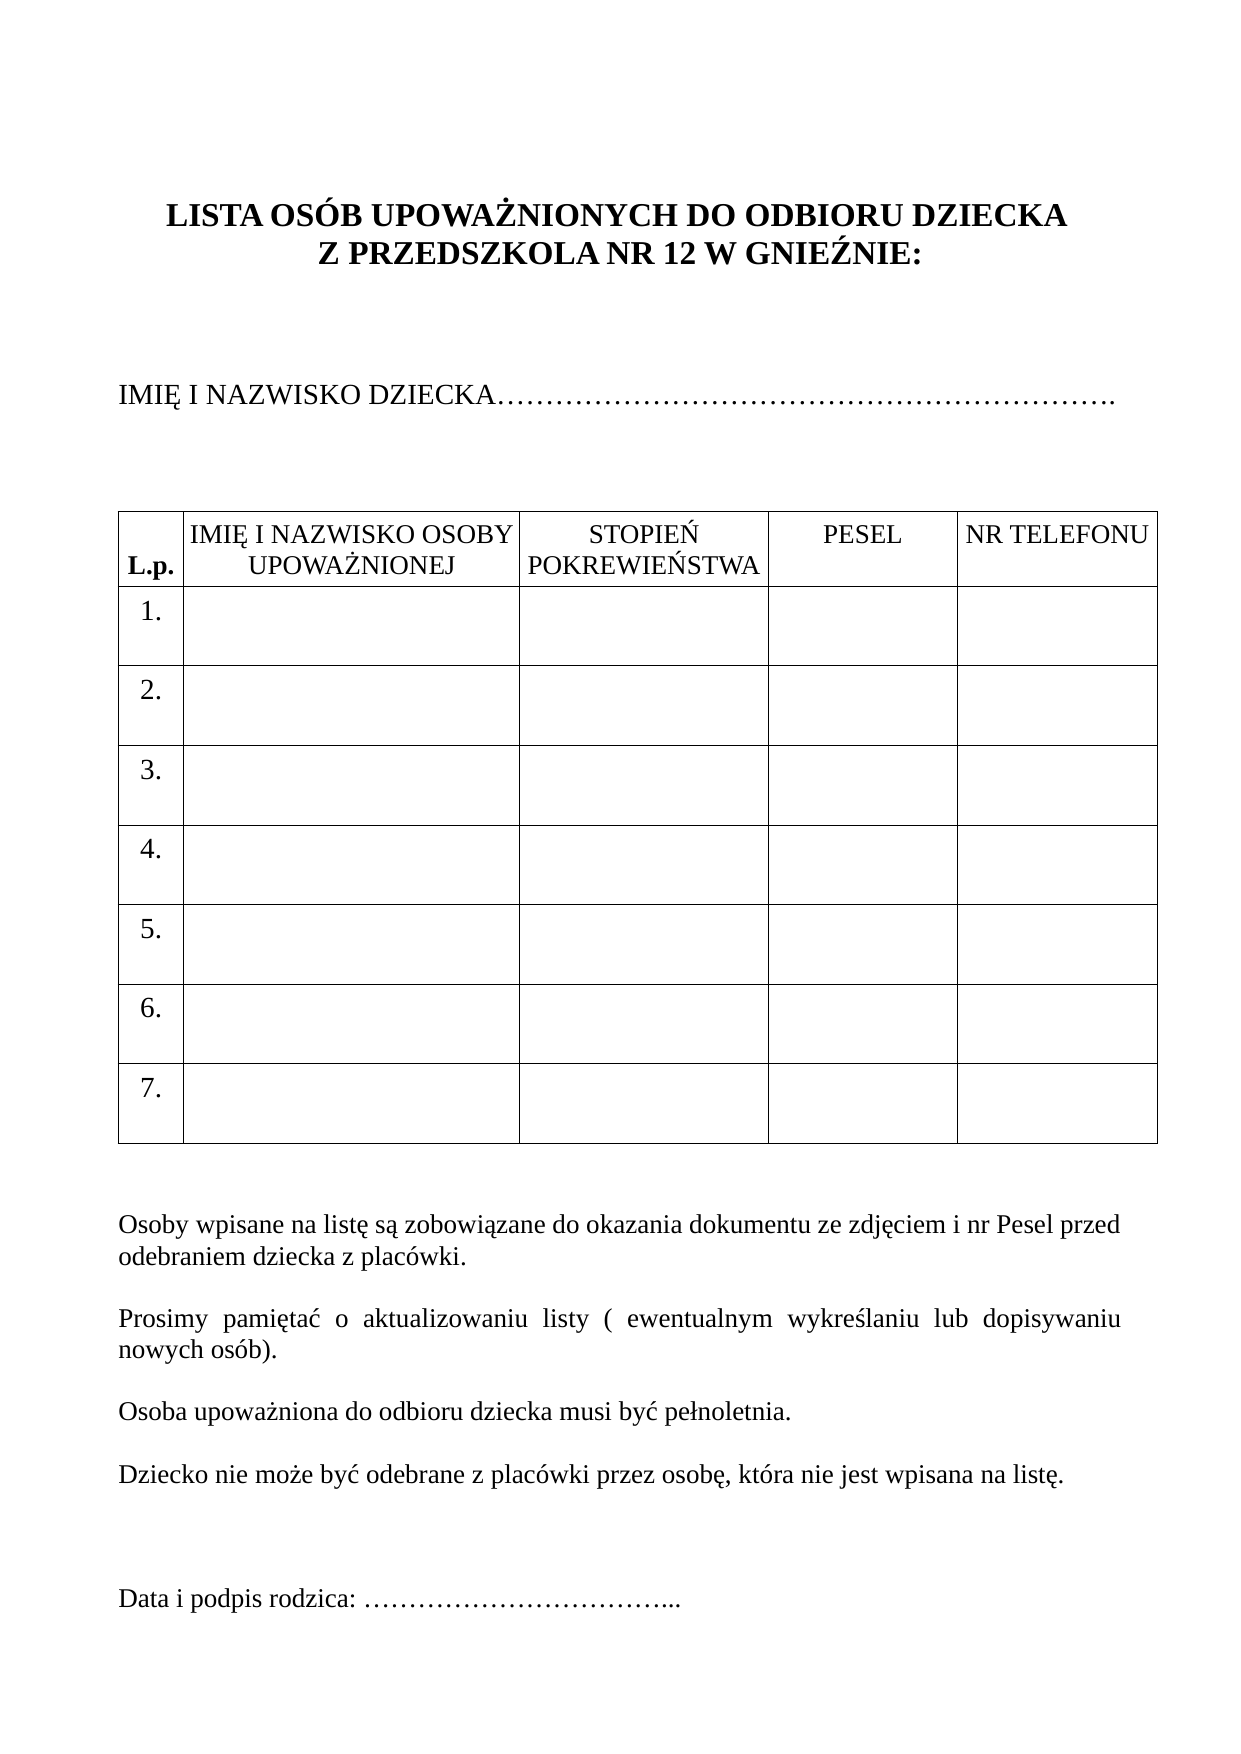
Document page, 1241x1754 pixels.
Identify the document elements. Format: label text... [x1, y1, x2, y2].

text Z PRZEDSZKOLA NR 12 W GNIEŹNIE: [118, 233, 1122, 271]
table_header NR TELEFONU [958, 512, 1157, 586]
table_cell [769, 746, 957, 824]
table_cell [958, 985, 1157, 1063]
table_cell [769, 905, 957, 984]
table_cell [769, 826, 957, 904]
text Prosimy pamiętać o aktualizowaniu listy ( ewentualnym wykreślaniu lub dopisywaniu nowych osób). [118, 1302, 1122, 1364]
text Osoby wpisane na listę są zobowiązane do okazania dokumentu ze zdjęciem i nr Pesel przed odebraniem dziecka z placówki. [118, 1209, 1122, 1271]
table_cell [769, 666, 957, 745]
table_cell [958, 1064, 1157, 1143]
table_cell [184, 746, 519, 824]
table_cell [184, 666, 519, 745]
table_cell 1. [119, 587, 183, 665]
table_cell [184, 905, 519, 984]
table_cell [958, 826, 1157, 904]
table_cell [184, 826, 519, 904]
table_cell [520, 905, 768, 984]
table_cell [520, 1064, 768, 1143]
text Osoba upoważniona do odbioru dziecka musi być pełnoletnia. [118, 1396, 1122, 1427]
table_cell 5. [119, 905, 183, 984]
table_header PESEL [769, 512, 957, 586]
table_header STOPIEŃ POKREWIEŃSTWA [520, 512, 768, 586]
text Dziecko nie może być odebrane z placówki przez osobę, która nie jest wpisana na listę. [118, 1458, 1122, 1489]
table_cell 7. [119, 1064, 183, 1143]
text LISTA OSÓB UPOWAŻNIONYCH DO ODBIORU DZIECKA [118, 195, 1122, 233]
text Data i podpis rodzica: ……………………………... [118, 1582, 1122, 1613]
table_cell 6. [119, 985, 183, 1063]
text IMIĘ I NAZWISKO DZIECKA………………………………………………………. [118, 377, 1122, 410]
table_cell [769, 985, 957, 1063]
table_cell [520, 746, 768, 824]
table_cell [958, 666, 1157, 745]
table_cell [520, 587, 768, 665]
table_cell [184, 985, 519, 1063]
table_cell [958, 905, 1157, 984]
table_cell [184, 587, 519, 665]
table_cell 4. [119, 826, 183, 904]
table_cell [958, 587, 1157, 665]
table_cell [769, 1064, 957, 1143]
table_cell [520, 666, 768, 745]
table_cell 3. [119, 746, 183, 824]
table_cell [520, 826, 768, 904]
table_header L.p. [119, 512, 183, 586]
table_cell [184, 1064, 519, 1143]
table_header IMIĘ I NAZWISKO OSOBY UPOWAŻNIONEJ [184, 512, 519, 586]
table_cell 2. [119, 666, 183, 745]
table_cell [958, 746, 1157, 824]
table_cell [520, 985, 768, 1063]
table_cell [769, 587, 957, 665]
